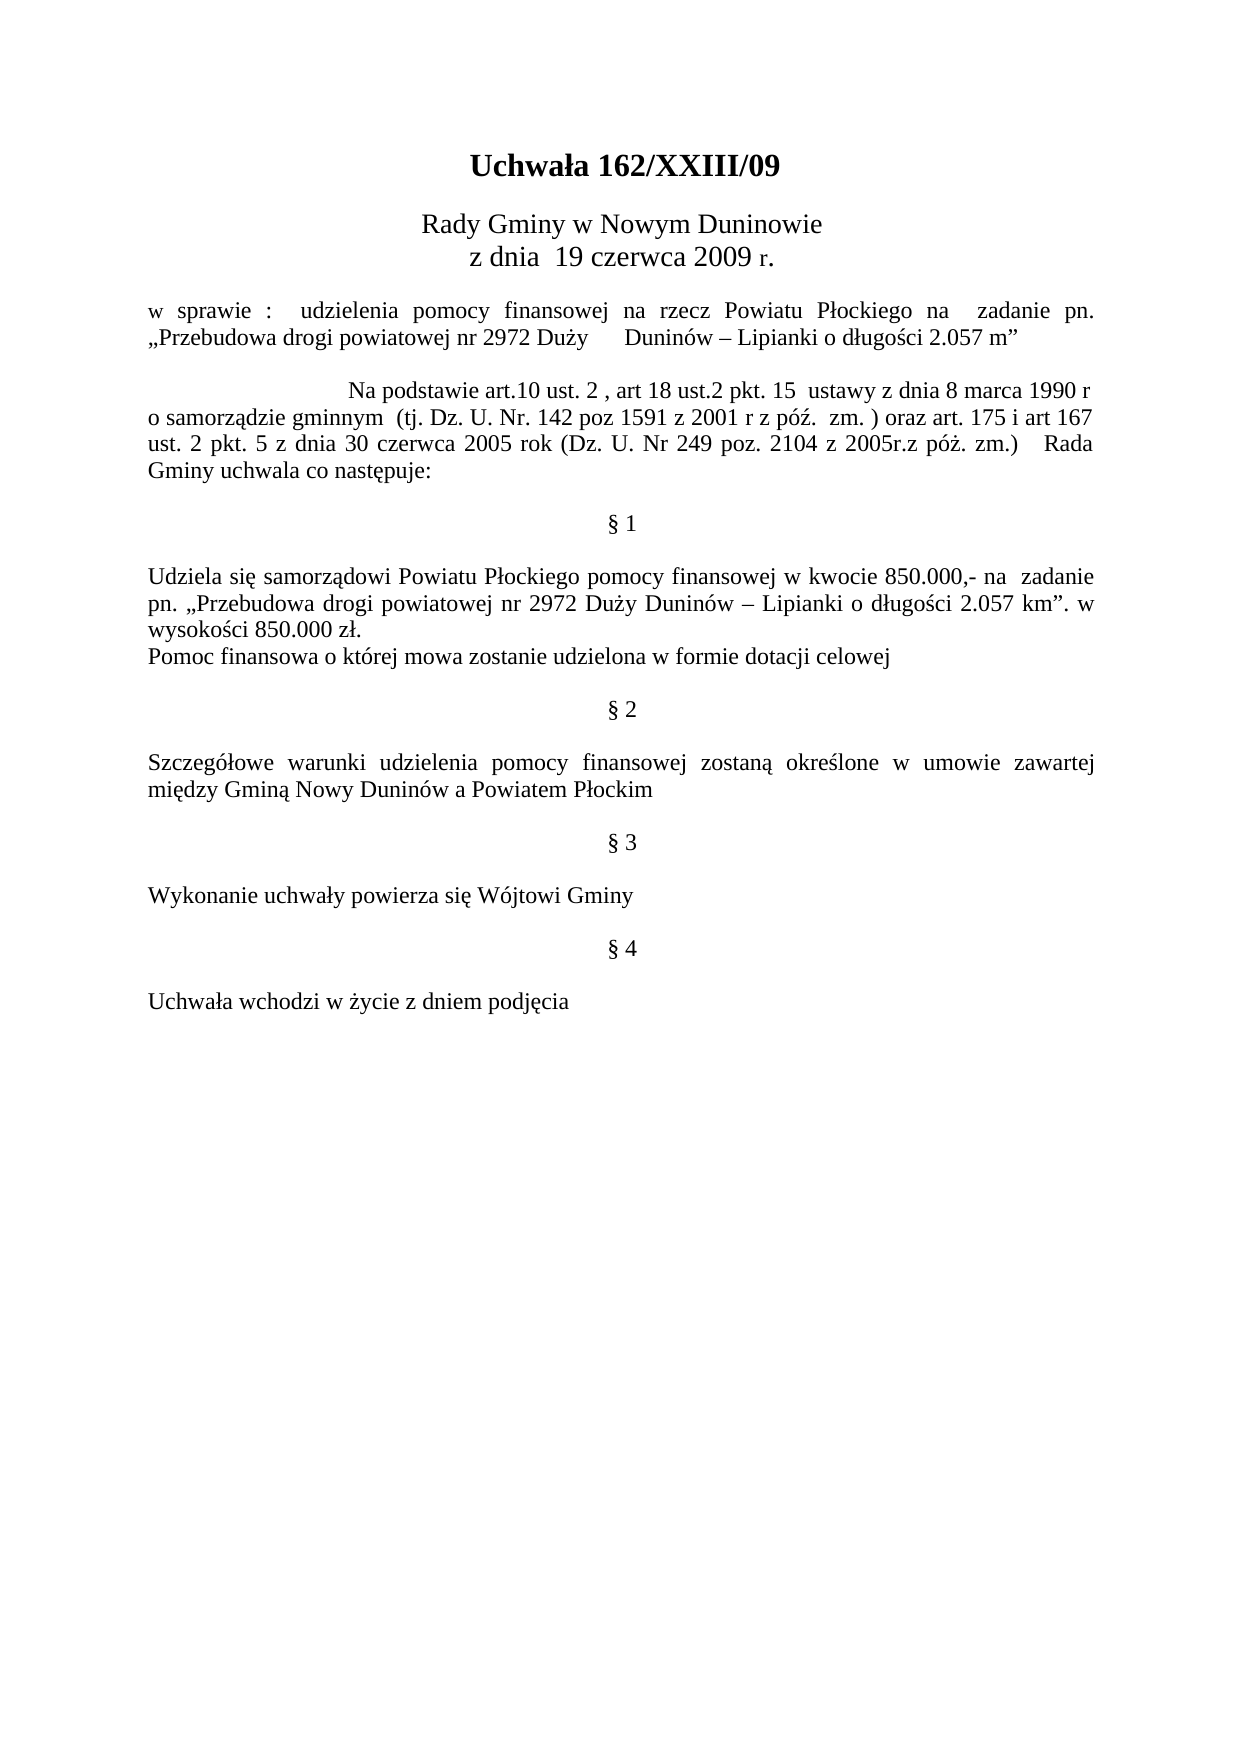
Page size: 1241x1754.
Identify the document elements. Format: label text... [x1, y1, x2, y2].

text Szczegółowe warunki udzielenia pomocy finansowej zostaną określone w umowie zawartej między Gminą Nowy Duninów a Powiatem Płockim [148, 749, 1096, 802]
text Uchwała wchodzi w życie z dniem podjęcia [148, 988, 1096, 1015]
subtitle Rady Gminy w Nowym Duninowie [148, 209, 1096, 240]
text Uchwała 162/XXIII/09 [148, 148, 1096, 183]
text Udziela się samorządowi Powiatu Płockiego pomocy finansowej w kwocie 850.000,- na zadanie pn. „Przebudowa drogi powiatowej nr 2972 Duży Duninów – Lipianki o długości 2.057 km”. w wysokości 850.000 zł. [148, 563, 1096, 643]
text § 2 [148, 696, 1096, 723]
text Pomoc finansowa o której mowa zostanie udzielona w formie dotacji celowej [148, 643, 1096, 669]
text Na podstawie art.10 ust. 2 , art 18 ust.2 pkt. 15 ustawy z dnia 8 marca 1990 r o samorządzie gminnym (tj. Dz. U. Nr. 142 poz 1591 z 2001 r z póź. zm. ) oraz art. 175 i art 167 ust. 2 pkt. 5 z dnia 30 czerwca 2005 rok (Dz. U. Nr 249 poz. 2104 z 2005r.z póż. zm.) Rada Gminy uchwala co następuje: [148, 377, 1096, 483]
text w sprawie : udzielenia pomocy finansowej na rzecz Powiatu Płockiego na zadanie pn. „Przebudowa drogi powiatowej nr 2972 Duży Duninów – Lipianki o długości 2.057 m” [148, 298, 1096, 351]
text § 3 [148, 829, 1096, 855]
text z dnia 19 czerwca 2009 r. [148, 240, 1096, 272]
text § 4 [148, 935, 1096, 962]
text § 1 [148, 510, 1096, 537]
text Wykonanie uchwały powierza się Wójtowi Gminy [148, 882, 1096, 908]
